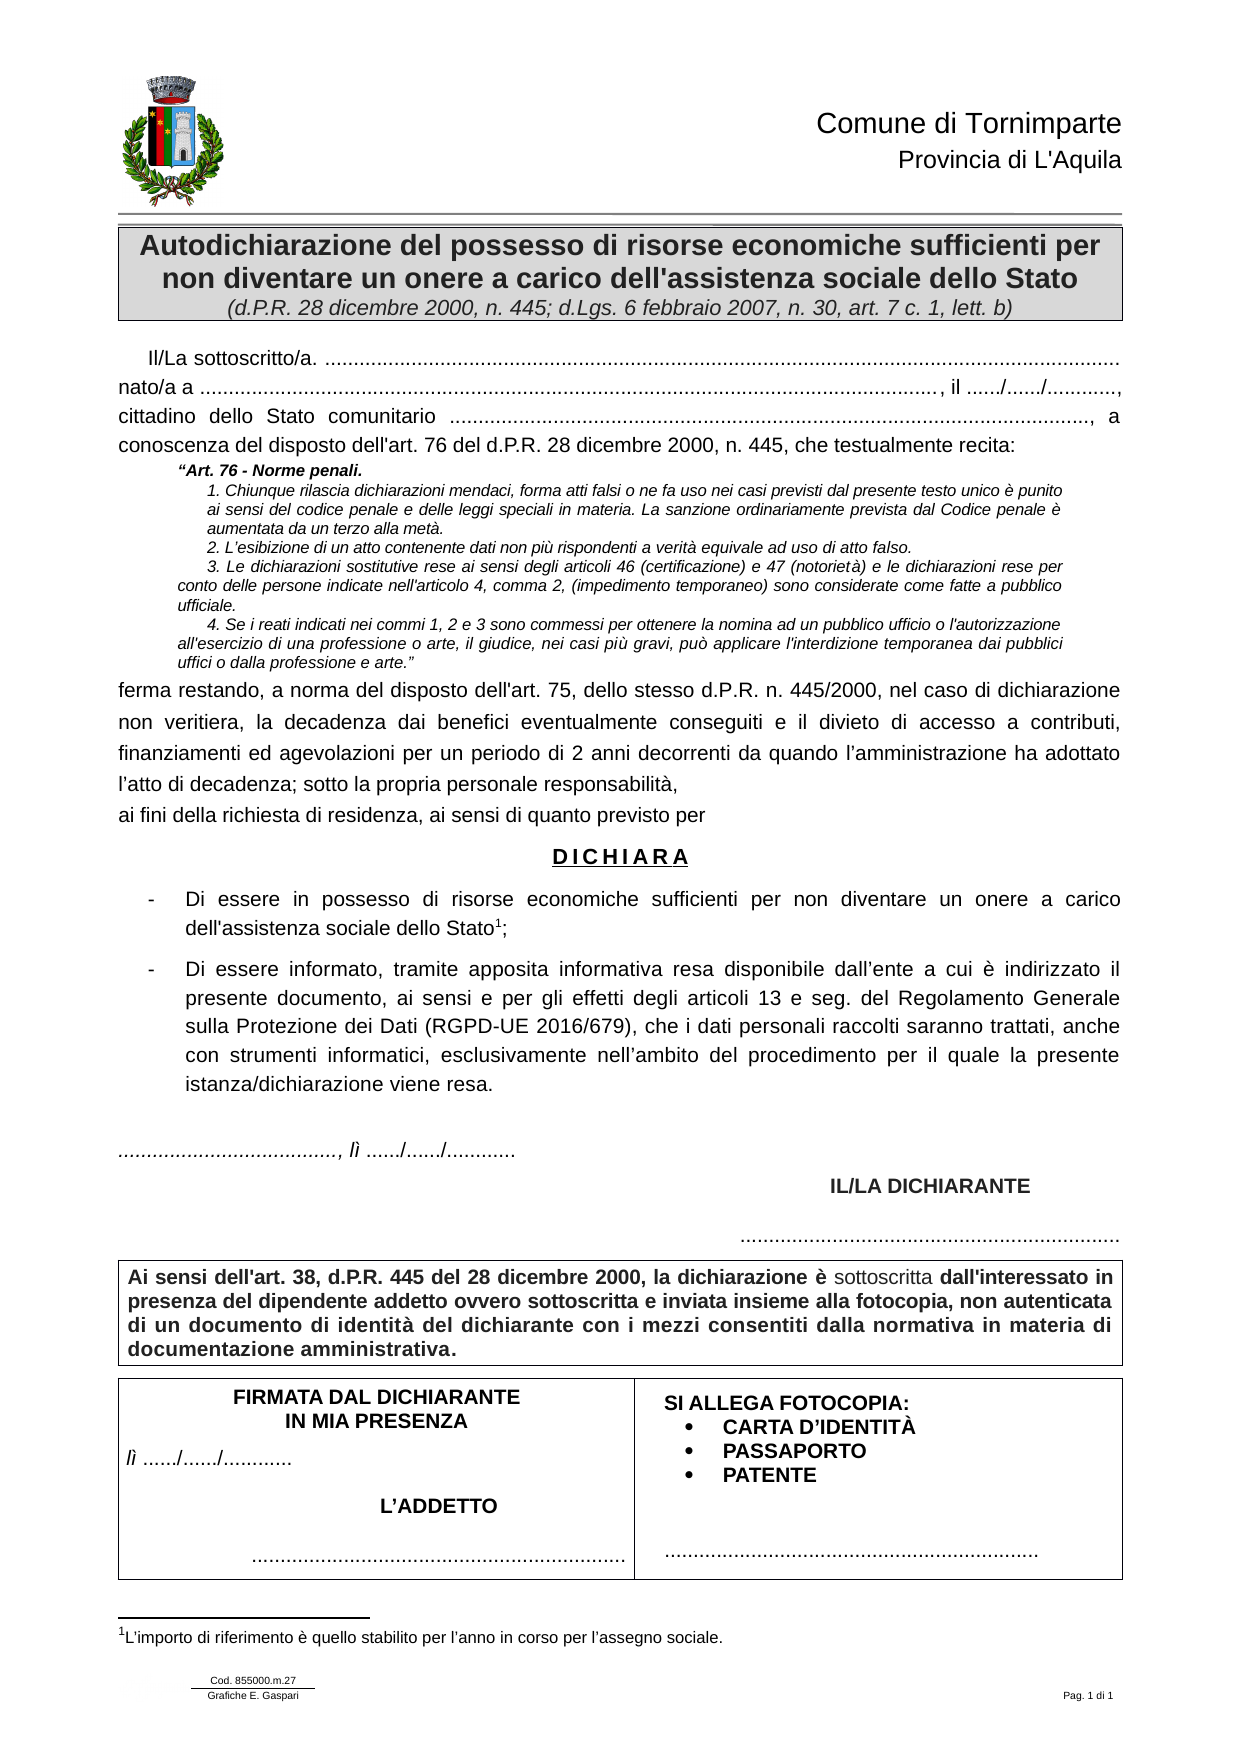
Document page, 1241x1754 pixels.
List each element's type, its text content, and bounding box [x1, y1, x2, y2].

list Di essere informato, tramite apposita informativa resa disponibile dall’ente a cui è indirizzato il presente documento, ai sensi e per gli effetti degli articoli 13 e seg. del Regolamento Generale sulla Protezione dei Dati (RGPD-UE 2016/679), che i dati personali raccolti saranno trattati, anche con strumenti informatici, esclusivamente nell’ambito del procedimento per il quale la presente istanza/dichiarazione viene resa. [148, 957, 1122, 1096]
text Provincia di L'Aquila [224, 145, 1122, 174]
text DICHIARA [118, 844, 1122, 869]
text “Art. 76 - Norme penali. [177, 461, 1063, 480]
text ferma restando, a norma del disposto dell'art. 75, dello stesso d.P.R. n. 445/2000, nel caso di dichiarazione non veritiera, la decadenza dai benefici eventualmente conseguiti e il divieto di accesso a contributi, finanziamenti ed agevolazioni per un periodo di 2 anni decorrenti da quando l’amministrazione ha adottato l’atto di decadenza; sotto la propria personale responsabilità, [118, 678, 1122, 796]
text 4. Se i reati indicati nei commi 1, 2 e 3 sono commessi per ottenere la nomina ad un pubblico ufficio o l'autorizzazione all'esercizio di una professione o arte, il giudice, nei casi più gravi, può applicare l'interdizione temporanea dai pubblici uffici o dalla professione e arte.” [177, 614, 1063, 672]
text Comune di Tornimparte [224, 106, 1122, 140]
text ai fini della richiesta di residenza, ai sensi di quanto previsto per [118, 803, 1122, 827]
list Di essere in possesso di risorse economiche sufficienti per non diventare un onere a carico dell'assistenza sociale dello Stato; [148, 887, 1122, 939]
text 2. L’esibizione di un atto contenente dati non più rispondenti a verità equivale ad uso di atto falso. [207, 538, 1063, 557]
text IL/LA DICHIARANTE [738, 1174, 1122, 1198]
table_header FIRMATA DAL DICHIARANTE IN MIA PRESENZA lì ....../....../............ L’ADDETTO ................................................................. [119, 1379, 634, 1579]
picture [122, 76, 224, 207]
text .................................................................. [738, 1223, 1122, 1247]
text 3. Le dichiarazioni sostitutive rese ai sensi degli articoli 46 (certificazione) e 47 (notorietà) e le dichiarazioni rese per conto delle persone indicate nell'articolo 4, comma 2, (impedimento temporaneo) sono considerate come fatte a pubblico ufficiale. [177, 557, 1063, 614]
table_header Autodichiarazione del possesso di risorse economiche sufficienti per non diventare un onere a carico dell'assistenza sociale dello Stato (d.P.R. 28 dicembre 2000, n. 445; d.Lgs. 6 febbraio 2007, n. 30, art. 7 c. 1, lett. b) [119, 228, 1122, 320]
table_header Ai sensi dell'art. 38, d.P.R. 445 del 28 dicembre 2000, la dichiarazione è sottoscritta dall'interessato in presenza del dipendente addetto ovvero sottoscritta e inviata insieme alla fotocopia, non autenticata di un documento di identità del dichiarante con i mezzi consentiti dalla normativa in materia di documentazione amministrativa. [119, 1261, 1122, 1365]
list L’importo di riferimento è quello stabilito per l’anno in corso per l’assegno sociale. [118, 1624, 1122, 1648]
text ......................................, lì ....../....../............ [118, 1138, 1122, 1162]
text Il/La sottoscritto/a. .......................................................................................................................................... nato/a a ................................................................................................................................, il ....../....../............, cittadino dello Stato comunitario ..............................................................................................................., a conoscenza del disposto dell'art. 76 del d.P.R. 28 dicembre 2000, n. 445, che testualmente recita: [118, 346, 1122, 456]
table_header SI ALLEGA FOTOCOPIA: CARTA D’IDENTITÀ PASSAPORTO PATENTE ................................................................. [635, 1379, 1122, 1579]
text 1. Chiunque rilascia dichiarazioni mendaci, forma atti falsi o ne fa uso nei casi previsti dal presente testo unico è punito ai sensi del codice penale e delle leggi speciali in materia. La sanzione ordinariamente prevista dal Codice penale è aumentata da un terzo alla metà. [207, 480, 1063, 538]
